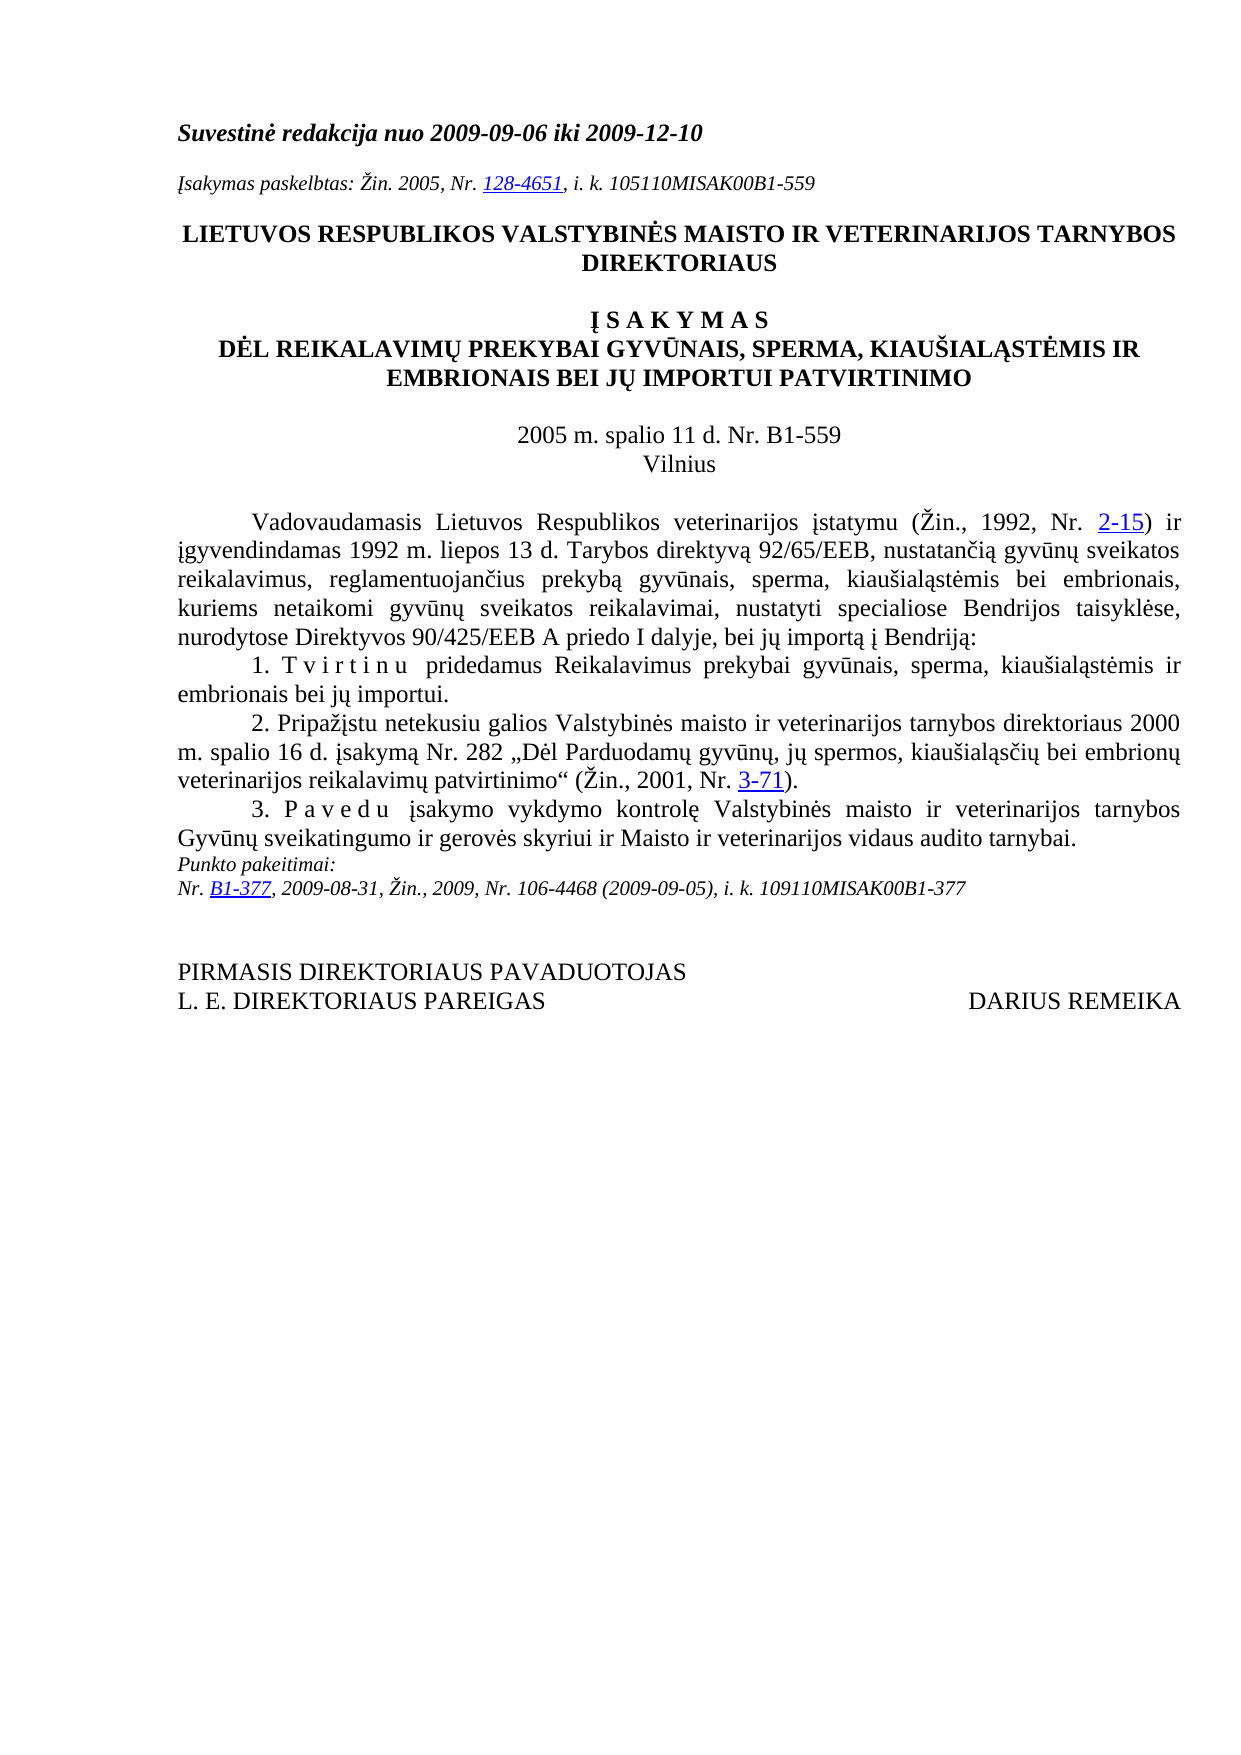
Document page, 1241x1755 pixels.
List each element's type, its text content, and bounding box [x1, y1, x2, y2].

text Suvestinė redakcija nuo 2009-09-06 iki 2009-12-10 [177, 118, 1181, 147]
text 3. Pavedu įsakymo vykdymo kontrolę Valstybinės maisto ir veterinarijos tarnybos Gyvūnų sveikatingumo ir gerovės skyriui ir Maisto ir veterinarijos vidaus audito tarnybai. [177, 794, 1181, 852]
text L. E. DIREKTORIAUS PAREIGAS DARIUS REMEIKA [177, 986, 1181, 1015]
text DĖL REIKALAVIMŲ PREKYBAI GYVŪNAIS, SPERMA, KIAUŠIALĄSTĖMIS IR EMBRIONAIS BEI JŲ IMPORTUI PATVIRTINIMO [177, 334, 1181, 392]
text Į S A K Y M A S [177, 305, 1181, 334]
text Vilnius [177, 449, 1181, 478]
text Punkto pakeitimai: [177, 852, 1181, 876]
text Vadovaudamasis Lietuvos Respublikos veterinarijos įstatymu (Žin., 1992, Nr. 2-15) ir įgyvendindamas 1992 m. liepos 13 d. Tarybos direktyvą 92/65/EEB, nustatančią gyvūnų sveikatos reikalavimus, reglamentuojančius prekybą gyvūnais, sperma, kiaušialąstėmis bei embrionais, kuriems netaikomi gyvūnų sveikatos reikalavimai, nustatyti specialiose Bendrijos taisyklėse, nurodytose Direktyvos 90/425/EEB A priedo I dalyje, bei jų importą į Bendriją: [177, 507, 1181, 650]
text 2005 m. spalio 11 d. Nr. B1-559 [177, 420, 1181, 449]
text 1. Tvirtinu pridedamus Reikalavimus prekybai gyvūnais, sperma, kiaušialąstėmis ir embrionais bei jų importui. [177, 650, 1181, 708]
text Nr. B1-377, 2009-08-31, Žin., 2009, Nr. 106-4468 (2009-09-05), i. k. 109110MISAK00B1-377 [177, 876, 1181, 900]
text Įsakymas paskelbtas: Žin. 2005, Nr. 128-4651, i. k. 105110MISAK00B1-559 [177, 171, 1181, 195]
text 2. Pripažįstu netekusiu galios Valstybinės maisto ir veterinarijos tarnybos direktoriaus 2000 m. spalio 16 d. įsakymą Nr. 282 „Dėl Parduodamų gyvūnų, jų spermos, kiaušialąsčių bei embrionų veterinarijos reikalavimų patvirtinimo“ (Žin., 2001, Nr. 3-71). [177, 708, 1181, 794]
text PIRMASIS DIREKTORIAUS PAVADUOTOJAS [177, 957, 1181, 986]
text LIETUVOS RESPUBLIKOS VALSTYBINĖS MAISTO IR VETERINARIJOS TARNYBOS DIREKTORIAUS [177, 219, 1181, 277]
